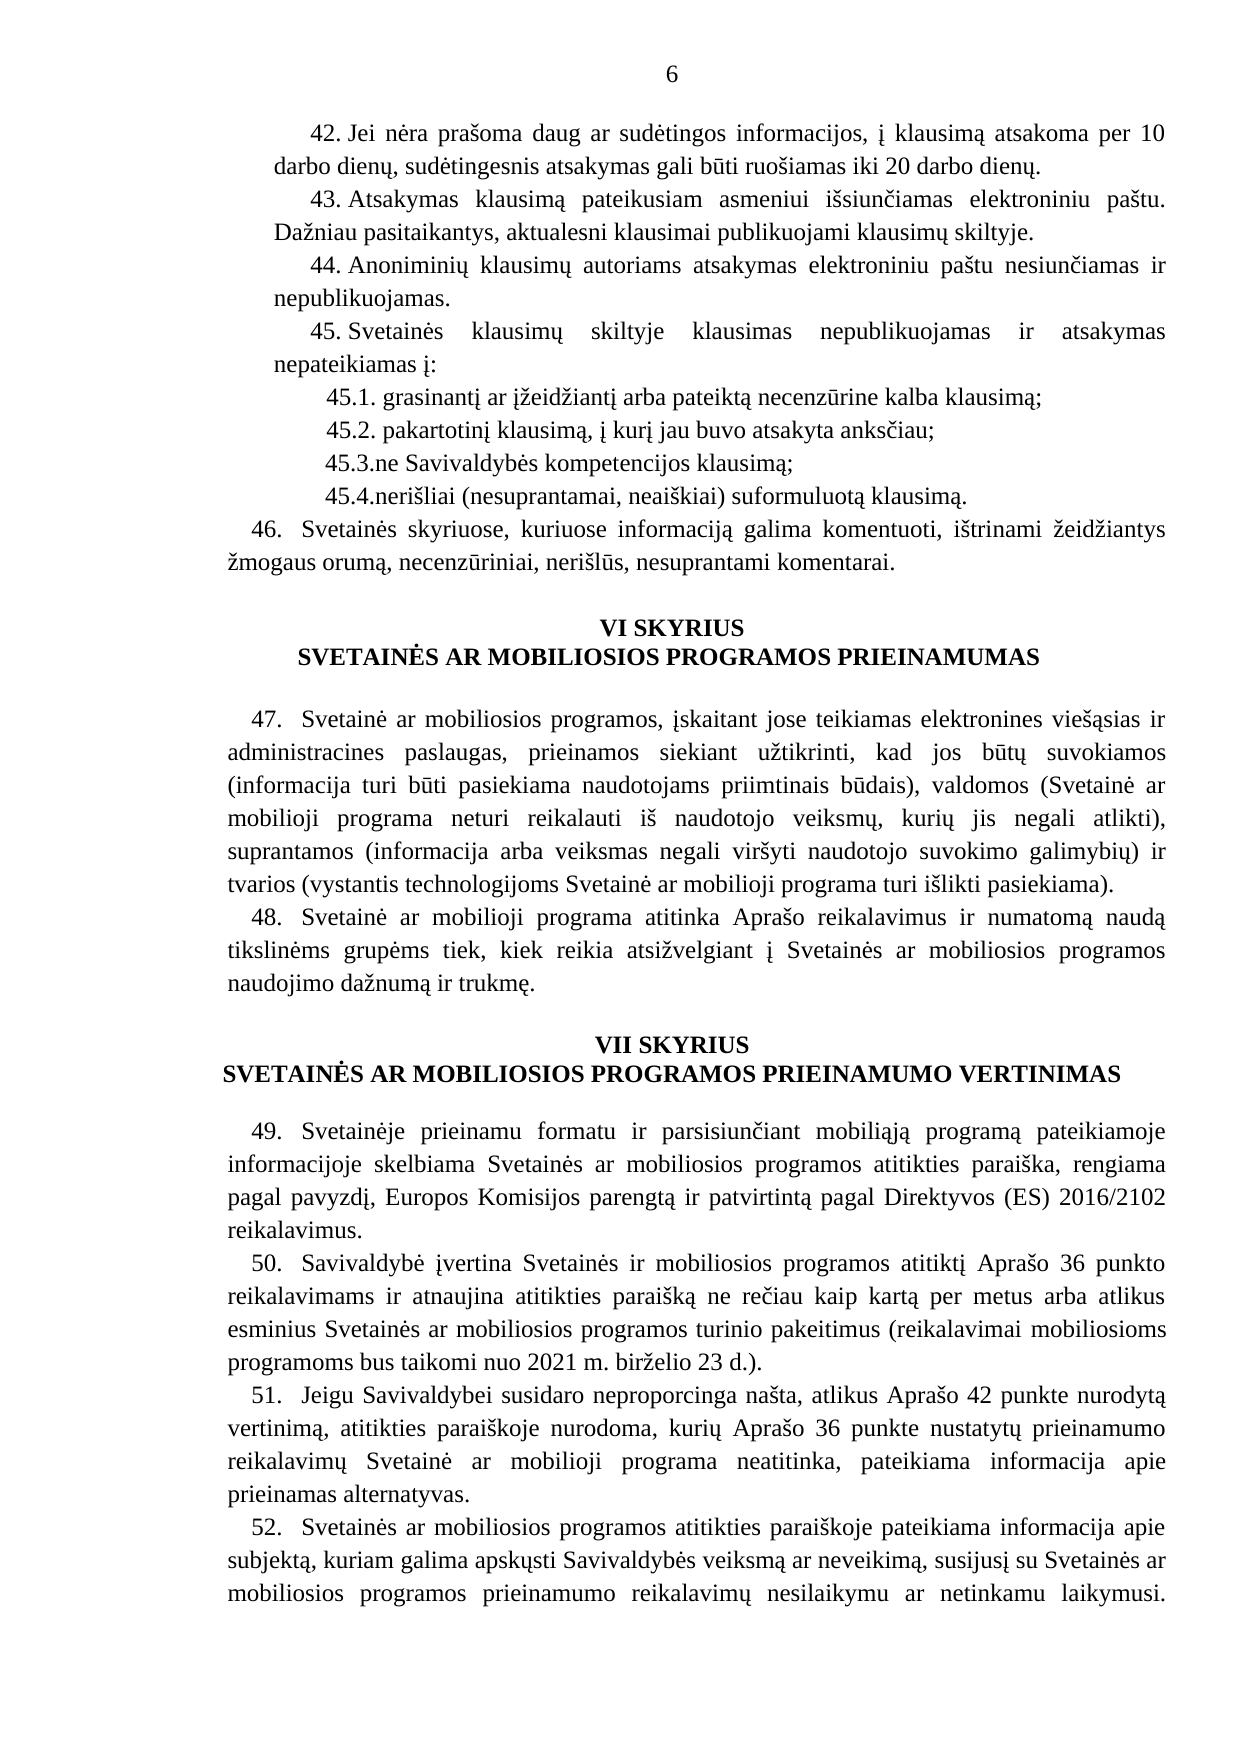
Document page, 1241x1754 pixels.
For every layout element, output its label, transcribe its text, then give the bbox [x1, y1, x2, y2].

list Svetainės skyriuose, kuriuose informaciją galima komentuoti, ištrinami žeidžiantys žmogaus orumą, necenzūriniai, nerišlūs, nesuprantami komentarai. [177, 514, 1167, 576]
text SVETAINĖS AR MOBILIOSIOS PROGRAMOS PRIEINAMUMAS [177, 642, 1167, 671]
list Svetainės klausimų skiltyje klausimas nepublikuojamas ir atsakymas nepateikiamas į: [236, 316, 1167, 378]
list Anoniminių klausimų autoriams atsakymas elektroniniu paštu nesiunčiamas ir nepublikuojamas. [236, 250, 1167, 312]
list Svetainė ar mobiliosios programos, įskaitant jose teikiamas elektronines viešąsias ir administracines paslaugas, prieinamos siekiant užtikrinti, kad jos būtų suvokiamos (informacija turi būti pasiekiama naudotojams priimtinais būdais), valdomos (Svetainė ar mobilioji programa neturi reikalauti iš naudotojo veiksmų, kurių jis negali atlikti), suprantamos (informacija arba veiksmas negali viršyti naudotojo suvokimo galimybių) ir tvarios (vystantis technologijoms Svetainė ar mobilioji programa turi išlikti pasiekiama). [177, 704, 1167, 898]
text VII SKYRIUS [177, 1030, 1167, 1059]
list nerišliai (nesuprantamai, neaiškiai) suformuluotą klausimą. [251, 481, 1167, 510]
list Svetainės ar mobiliosios programos atitikties paraiškoje pateikiama informacija apie subjektą, kuriam galima apskųsti Savivaldybės veiksmą ar neveikimą, susijusį su Svetainės ar mobiliosios programos prieinamumo reikalavimų nesilaikymu ar netinkamu laikymusi. [177, 1512, 1167, 1607]
list Svetainė ar mobilioji programa atitinka Aprašo reikalavimus ir numatomą naudą tikslinėms grupėms tiek, kiek reikia atsižvelgiant į Svetainės ar mobiliosios programos naudojimo dažnumą ir trukmę. [177, 902, 1167, 997]
list Savivaldybė įvertina Svetainės ir mobiliosios programos atitiktį Aprašo 36 punkto reikalavimams ir atnaujina atitikties paraišką ne rečiau kaip kartą per metus arba atlikus esminius Svetainės ar mobiliosios programos turinio pakeitimus (reikalavimai mobiliosioms programoms bus taikomi nuo 2021 m. birželio 23 d.). [177, 1248, 1167, 1376]
list Atsakymas klausimą pateikusiam asmeniui išsiunčiamas elektroniniu paštu. Dažniau pasitaikantys, aktualesni klausimai publikuojami klausimų skiltyje. [236, 184, 1167, 246]
text SVETAINĖS AR MOBILIOSIOS PROGRAMOS PRIEINAMUMO VERTINIMAS [177, 1059, 1167, 1087]
list Svetainėje prieinamu formatu ir parsisiunčiant mobiliąją programą pateikiamoje informacijoje skelbiama Svetainės ar mobiliosios programos atitikties paraiška, rengiama pagal pavyzdį, Europos Komisijos parengtą ir patvirtintą pagal Direktyvos (ES) 2016/2102 reikalavimus. [177, 1116, 1167, 1244]
list grasinantį ar įžeidžiantį arba pateiktą necenzūrine kalba klausimą; [326, 382, 1167, 411]
list ne Savivaldybės kompetencijos klausimą; [251, 448, 1167, 477]
list Jei nėra prašoma daug ar sudėtingos informacijos, į klausimą atsakoma per 10 darbo dienų, sudėtingesnis atsakymas gali būti ruošiamas iki 20 darbo dienų. [236, 118, 1167, 180]
list pakartotinį klausimą, į kurį jau buvo atsakyta anksčiau; [326, 415, 1167, 444]
list Jeigu Savivaldybei susidaro neproporcinga našta, atlikus Aprašo 42 punkte nurodytą vertinimą, atitikties paraiškoje nurodoma, kurių Aprašo 36 punkte nustatytų prieinamumo reikalavimų Svetainė ar mobilioji programa neatitinka, pateikiama informacija apie prieinamas alternatyvas. [177, 1380, 1167, 1508]
text VI SKYRIUS [177, 613, 1167, 642]
